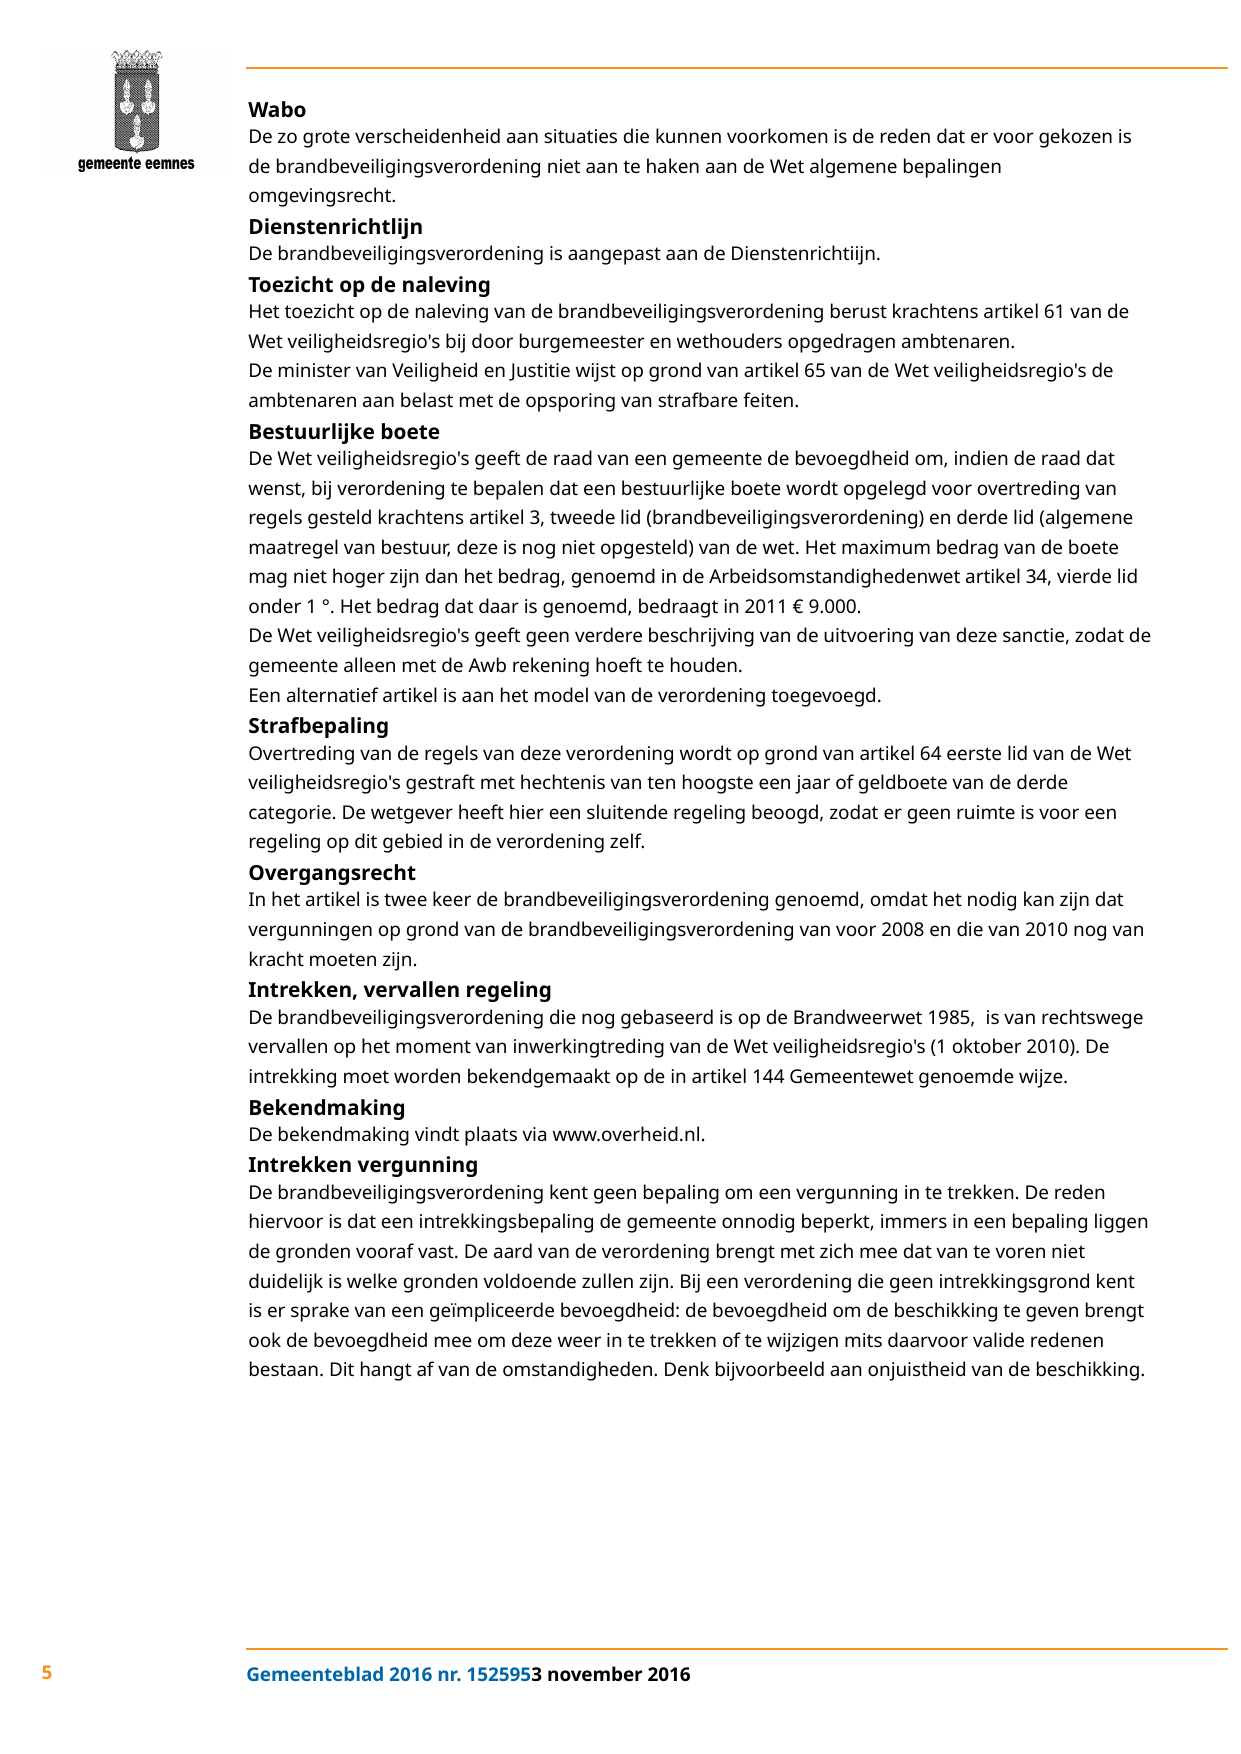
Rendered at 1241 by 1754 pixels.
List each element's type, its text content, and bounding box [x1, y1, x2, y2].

text In het artikel is twee keer de brandbeveiligingsverordening genoemd, omdat het nodig kan zijn dat vergunningen op grond van de brandbeveiligingsverordening van voor 2008 en die van 2010 nog van kracht moeten zijn. [248, 887, 1152, 972]
text Wabo [248, 95, 1152, 123]
text Overtreding van de regels van deze verordening wordt op grond van artikel 64 eerste lid van de Wet veiligheidsregio's gestraft met hechtenis van ten hoogste een jaar of geldboete van de derde categorie. De wetgever heeft hier een sluitende regeling beoogd, zodat er geen ruimte is voor een regeling op dit gebied in de verordening zelf. [248, 740, 1152, 854]
text Dienstenrichtlijn [248, 212, 1152, 240]
text Bekendmaking [248, 1093, 1152, 1121]
text Het toezicht op de naleving van de brandbeveiligingsverordening berust krachtens artikel 61 van de Wet veiligheidsregio's bij door burgemeester en wethouders opgedragen ambtenaren. [248, 298, 1152, 354]
text De bekendmaking vindt plaats via www.overheid.nl. [248, 1121, 1152, 1147]
text Intrekken, vervallen regeling [248, 975, 1152, 1004]
text De brandbeveiligingsverordening kent geen bepaling om een vergunning in te trekken. De reden hiervoor is dat een intrekkingsbepaling de gemeente onnodig beperkt, immers in een bepaling liggen de gronden vooraf vast. De aard van de verordening brengt met zich mee dat van te voren niet duidelijk is welke gronden voldoende zullen zijn. Bij een verordening die geen intrekkingsgrond kent is er sprake van een geïmpliceerde bevoegdheid: de bevoegdheid om de beschikking te geven brengt ook de bevoegdheid mee om deze weer in te trekken of te wijzigen mits daarvoor valide redenen bestaan. Dit hangt af van de omstandigheden. Denk bijvoorbeeld aan onjuistheid van de beschikking. [248, 1179, 1152, 1382]
text Intrekken vergunning [248, 1151, 1152, 1179]
text De Wet veiligheidsregio's geeft geen verdere beschrijving van de uitvoering van deze sanctie, zodat de gemeente alleen met de Awb rekening hoeft te houden. [248, 623, 1152, 678]
text De zo grote verscheidenheid aan situaties die kunnen voorkomen is de reden dat er voor gekozen is de brandbeveiligingsverordening niet aan te haken aan de Wet algemene bepalingen omgevingsrecht. [248, 123, 1152, 208]
picture [41, 47, 231, 172]
text De Wet veiligheidsregio's geeft de raad van een gemeente de bevoegdheid om, indien de raad dat wenst, bij verordening te bepalen dat een bestuurlijke boete wordt opgelegd voor overtreding van regels gesteld krachtens artikel 3, tweede lid (brandbeveiligingsverordening) en derde lid (algemene maatregel van bestuur, deze is nog niet opgesteld) van de wet. Het maximum bedrag van de boete mag niet hoger zijn dan het bedrag, genoemd in de Arbeidsomstandighedenwet artikel 34, vierde lid onder 1 °. Het bedrag dat daar is genoemd, bedraagt in 2011 € 9.000. [248, 445, 1152, 619]
text Strafbepaling [248, 711, 1152, 740]
text Een alternatief artikel is aan het model van de verordening toegevoegd. [248, 682, 1152, 708]
text Bestuurlijke boete [248, 417, 1152, 445]
text De brandbeveiligingsverordening is aangepast aan de Dienstenrichtiijn. [248, 240, 1152, 266]
text Overgangsrecht [248, 858, 1152, 887]
text De brandbeveiligingsverordening die nog gebaseerd is op de Brandweerwet 1985, is van rechtswege vervallen op het moment van inwerkingtreding van de Wet veiligheidsregio's (1 oktober 2010). De intrekking moet worden bekendgemaakt op de in artikel 144 Gemeentewet genoemde wijze. [248, 1004, 1152, 1089]
text Toezicht op de naleving [248, 270, 1152, 298]
text De minister van Veiligheid en Justitie wijst op grond van artikel 65 van de Wet veiligheidsregio's de ambtenaren aan belast met de opsporing van strafbare feiten. [248, 358, 1152, 413]
